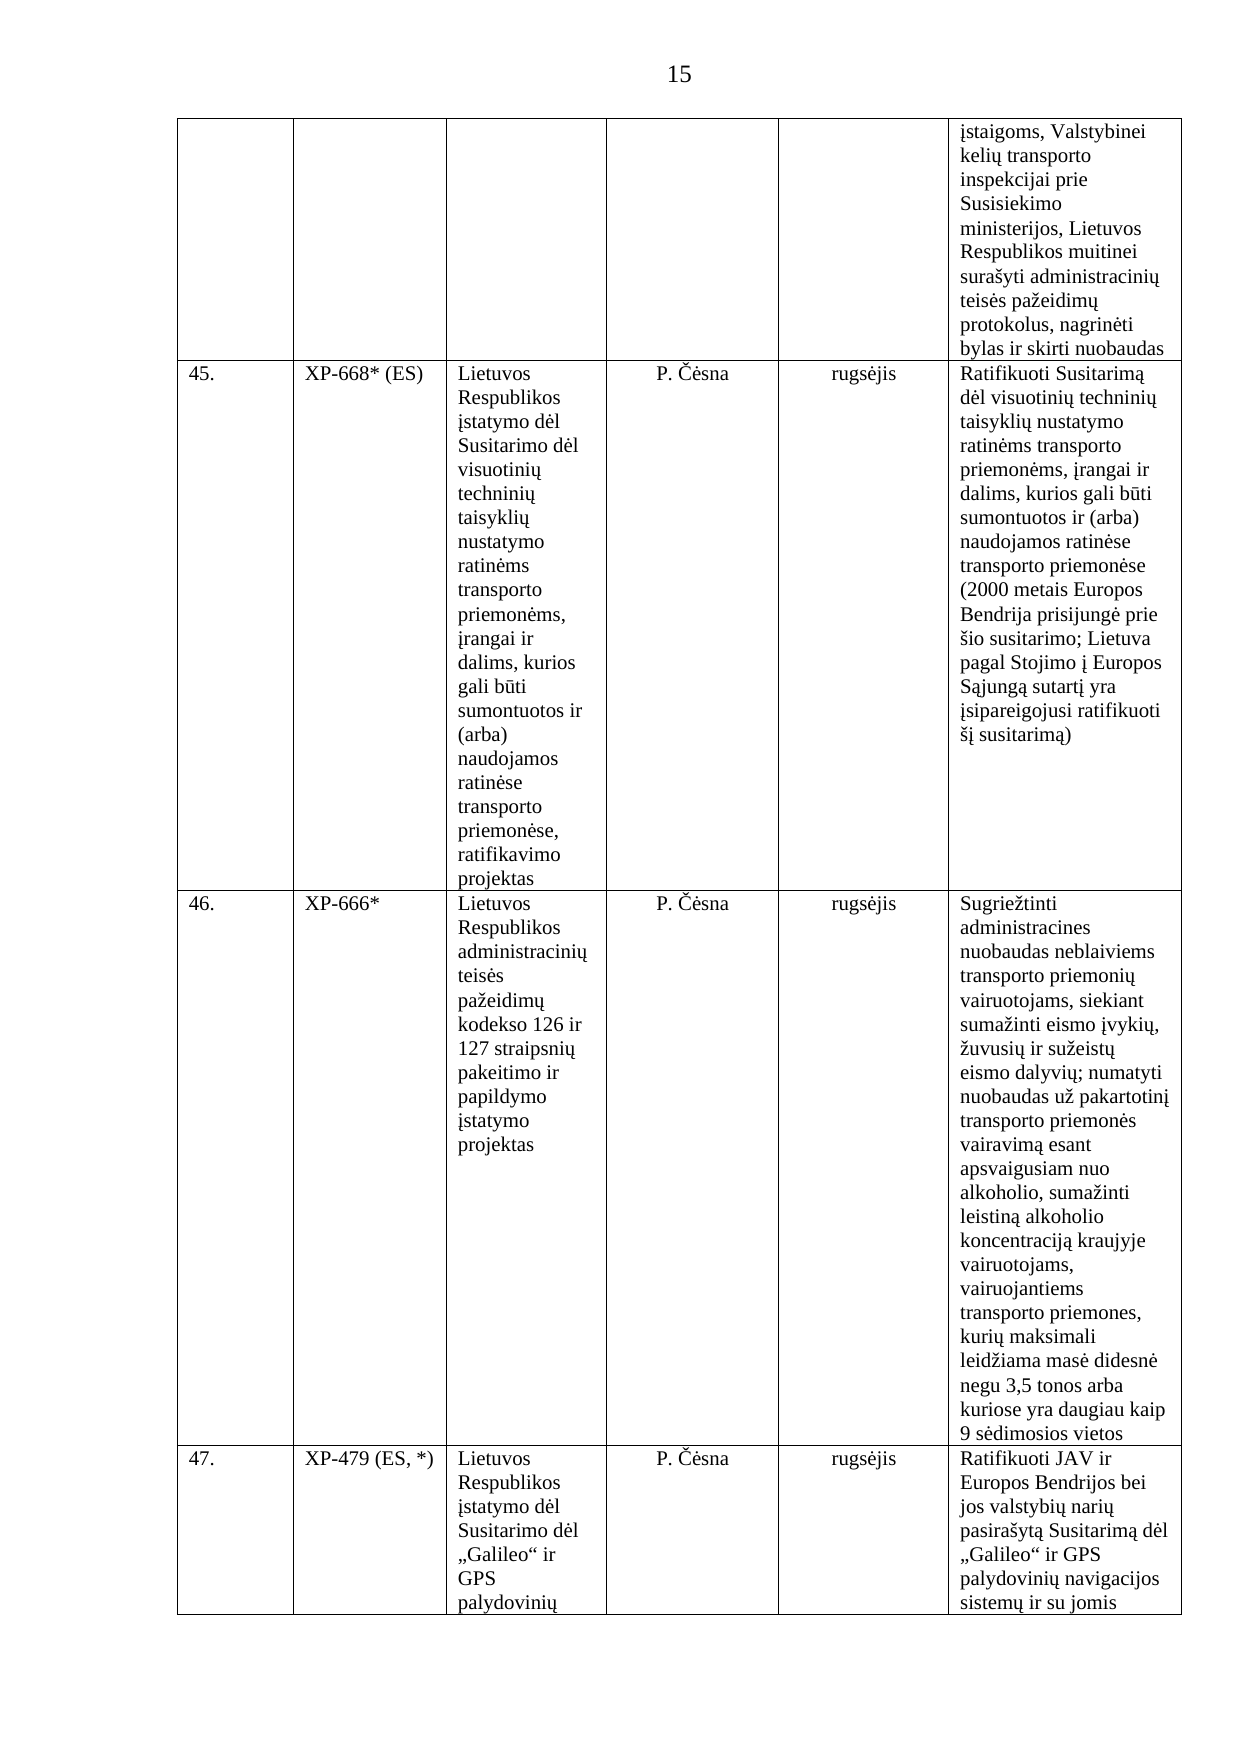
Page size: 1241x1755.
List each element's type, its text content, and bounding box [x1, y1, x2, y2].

table_cell XP-668* (ES) [294, 361, 446, 890]
table_cell P. Čėsna [607, 1446, 778, 1614]
table_cell [607, 119, 778, 360]
table_cell Lietuvos Respublikos administracinių teisės pažeidimų kodekso 126 ir 127 straipsnių pakeitimo ir papildymo įstatymo projektas [447, 891, 606, 1445]
table_cell Ratifikuoti JAV ir Europos Bendrijos bei jos valstybių narių pasirašytą Susitarimą dėl „Galileo“ ir GPS palydovinių navigacijos sistemų ir su jomis [949, 1446, 1181, 1614]
table_cell [178, 119, 293, 360]
table_cell rugsėjis [779, 891, 948, 1445]
table_cell XP-479 (ES, *) [294, 1446, 446, 1614]
table_cell P. Čėsna [607, 891, 778, 1445]
table_cell 47. [178, 1446, 293, 1614]
table_cell Lietuvos Respublikos įstatymo dėl Susitarimo dėl „Galileo“ ir GPS palydovinių [447, 1446, 606, 1614]
table_cell [294, 119, 446, 360]
table_cell 46. [178, 891, 293, 1445]
table_cell [447, 119, 606, 360]
table_cell Sugriežtinti administracines nuobaudas neblaiviems transporto priemonių vairuotojams, siekiant sumažinti eismo įvykių, žuvusių ir sužeistų eismo dalyvių; numatyti nuobaudas už pakartotinį transporto priemonės vairavimą esant apsvaigusiam nuo alkoholio, sumažinti leistiną alkoholio koncentraciją kraujyje vairuotojams, vairuojantiems transporto priemones, kurių maksimali leidžiama masė didesnė negu 3,5 tonos arba kuriose yra daugiau kaip 9 sėdimosios vietos [949, 891, 1181, 1445]
table_cell rugsėjis [779, 1446, 948, 1614]
table_cell [779, 119, 948, 360]
table_cell įstaigoms, Valstybinei kelių transporto inspekcijai prie Susisiekimo ministerijos, Lietuvos Respublikos muitinei surašyti administracinių teisės pažeidimų protokolus, nagrinėti bylas ir skirti nuobaudas [949, 119, 1181, 360]
table_cell rugsėjis [779, 361, 948, 890]
table_cell XP-666* [294, 891, 446, 1445]
table_cell Lietuvos Respublikos įstatymo dėl Susitarimo dėl visuotinių techninių taisyklių nustatymo ratinėms transporto priemonėms, įrangai ir dalims, kurios gali būti sumontuotos ir (arba) naudojamos ratinėse transporto priemonėse, ratifikavimo projektas [447, 361, 606, 890]
table_cell P. Čėsna [607, 361, 778, 890]
table_cell 45. [178, 361, 293, 890]
table_cell Ratifikuoti Susitarimą dėl visuotinių techninių taisyklių nustatymo ratinėms transporto priemonėms, įrangai ir dalims, kurios gali būti sumontuotos ir (arba) naudojamos ratinėse transporto priemonėse (2000 metais Europos Bendrija prisijungė prie šio susitarimo; Lietuva pagal Stojimo į Europos Sąjungą sutartį yra įsipareigojusi ratifikuoti šį susitarimą) [949, 361, 1181, 890]
